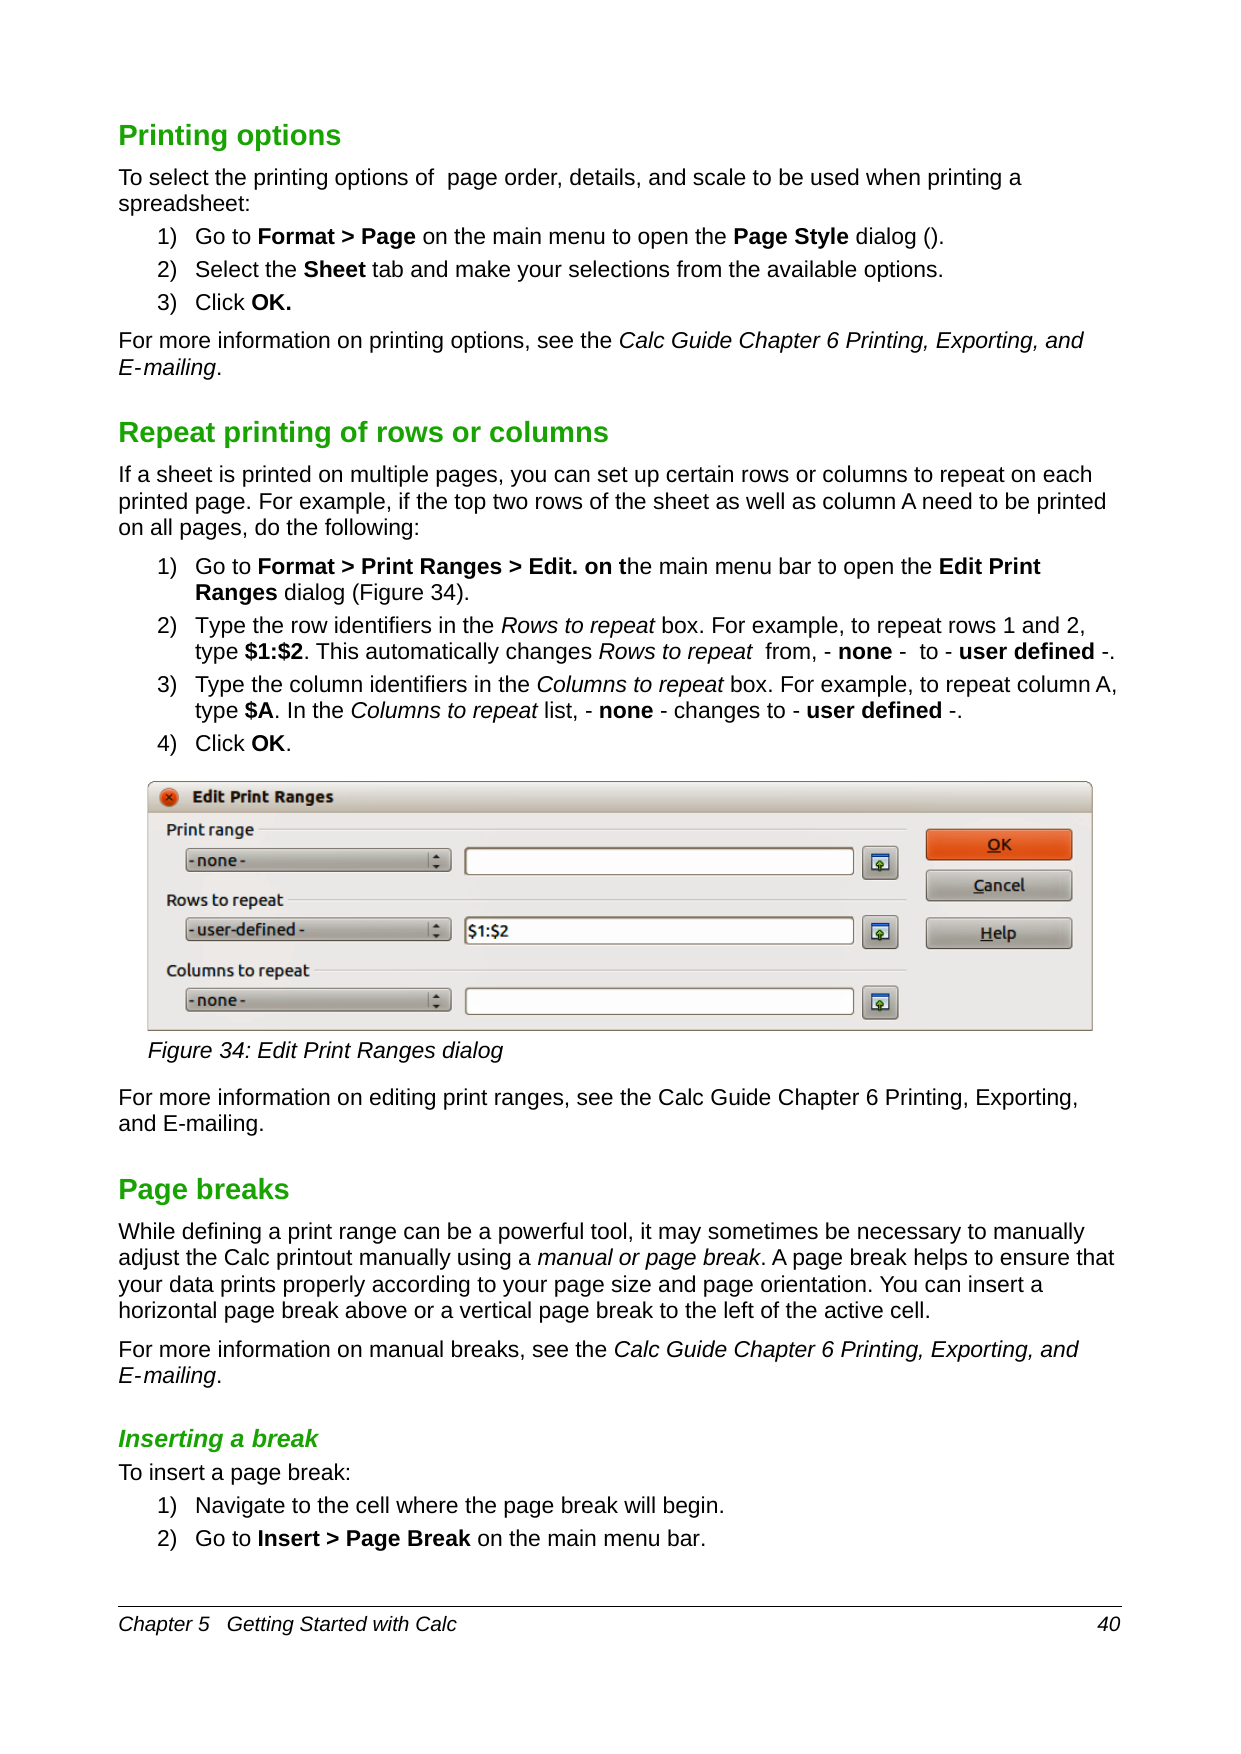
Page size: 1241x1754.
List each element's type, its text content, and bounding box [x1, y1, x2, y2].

text For more information on manual breaks, see the Calc Guide Chapter 6 Printing, Exporting, and E‑mailing. [118, 1336, 1122, 1388]
text While defining a print range can be a powerful tool, it may sometimes be necessary to manually adjust the Calc printout manually using a manual or page break. A page break helps to ensure that your data prints properly according to your page size and page orientation. You can insert a horizontal page break above or a vertical page break to the left of the active cell. [118, 1218, 1122, 1323]
text For more information on printing options, see the Calc Guide Chapter 6 Printing, Exporting, and E‑mailing. [118, 327, 1122, 380]
list Go to Format > Print Ranges > Edit. on the main menu bar to open the Edit Print Ranges dialog (Figure 34). [177, 553, 1122, 606]
subtitle Page breaks [118, 1172, 1122, 1205]
list Go to Insert > Page Break on the main menu bar. [177, 1524, 1122, 1551]
text Figure 34: Edit Print Ranges dialog [148, 1037, 1093, 1064]
subtitle Printing options [118, 118, 1122, 152]
list To insert a page break: [118, 1459, 1122, 1486]
list Type the row identifiers in the Rows to repeat box. For example, to repeat rows 1 and 2, type $1:$2. This automatically changes Rows to repeat from, - none - to - user defined -. [177, 612, 1122, 665]
list Click OK. [177, 730, 1122, 756]
subtitle Inserting a break [118, 1424, 1122, 1453]
text If a sheet is printed on multiple pages, you can set up certain rows or columns to repeat on each printed page. For example, if the top two rows of the sheet as well as column A need to be printed on all pages, do the following: [118, 461, 1122, 541]
list Type the column identifiers in the Columns to repeat box. For example, to repeat column A, type $A. In the Columns to repeat list, - none - changes to - user defined -. [177, 671, 1122, 724]
text For more information on editing print ranges, see the Calc Guide Chapter 6 Printing, Exporting, and E‑mailing. [118, 1084, 1122, 1136]
picture [147, 781, 1093, 1031]
subtitle Repeat printing of rows or columns [118, 416, 1122, 449]
list To select the printing options of page order, details, and scale to be used when printing a spreadsheet: [118, 164, 1122, 217]
list Select the Sheet tab and make your selections from the available options. [177, 256, 1122, 282]
list Click OK. [177, 288, 1122, 315]
list Go to Format > Page on the main menu to open the Page Style dialog (). [177, 223, 1122, 249]
list Navigate to the cell where the page break will begin. [177, 1492, 1122, 1518]
